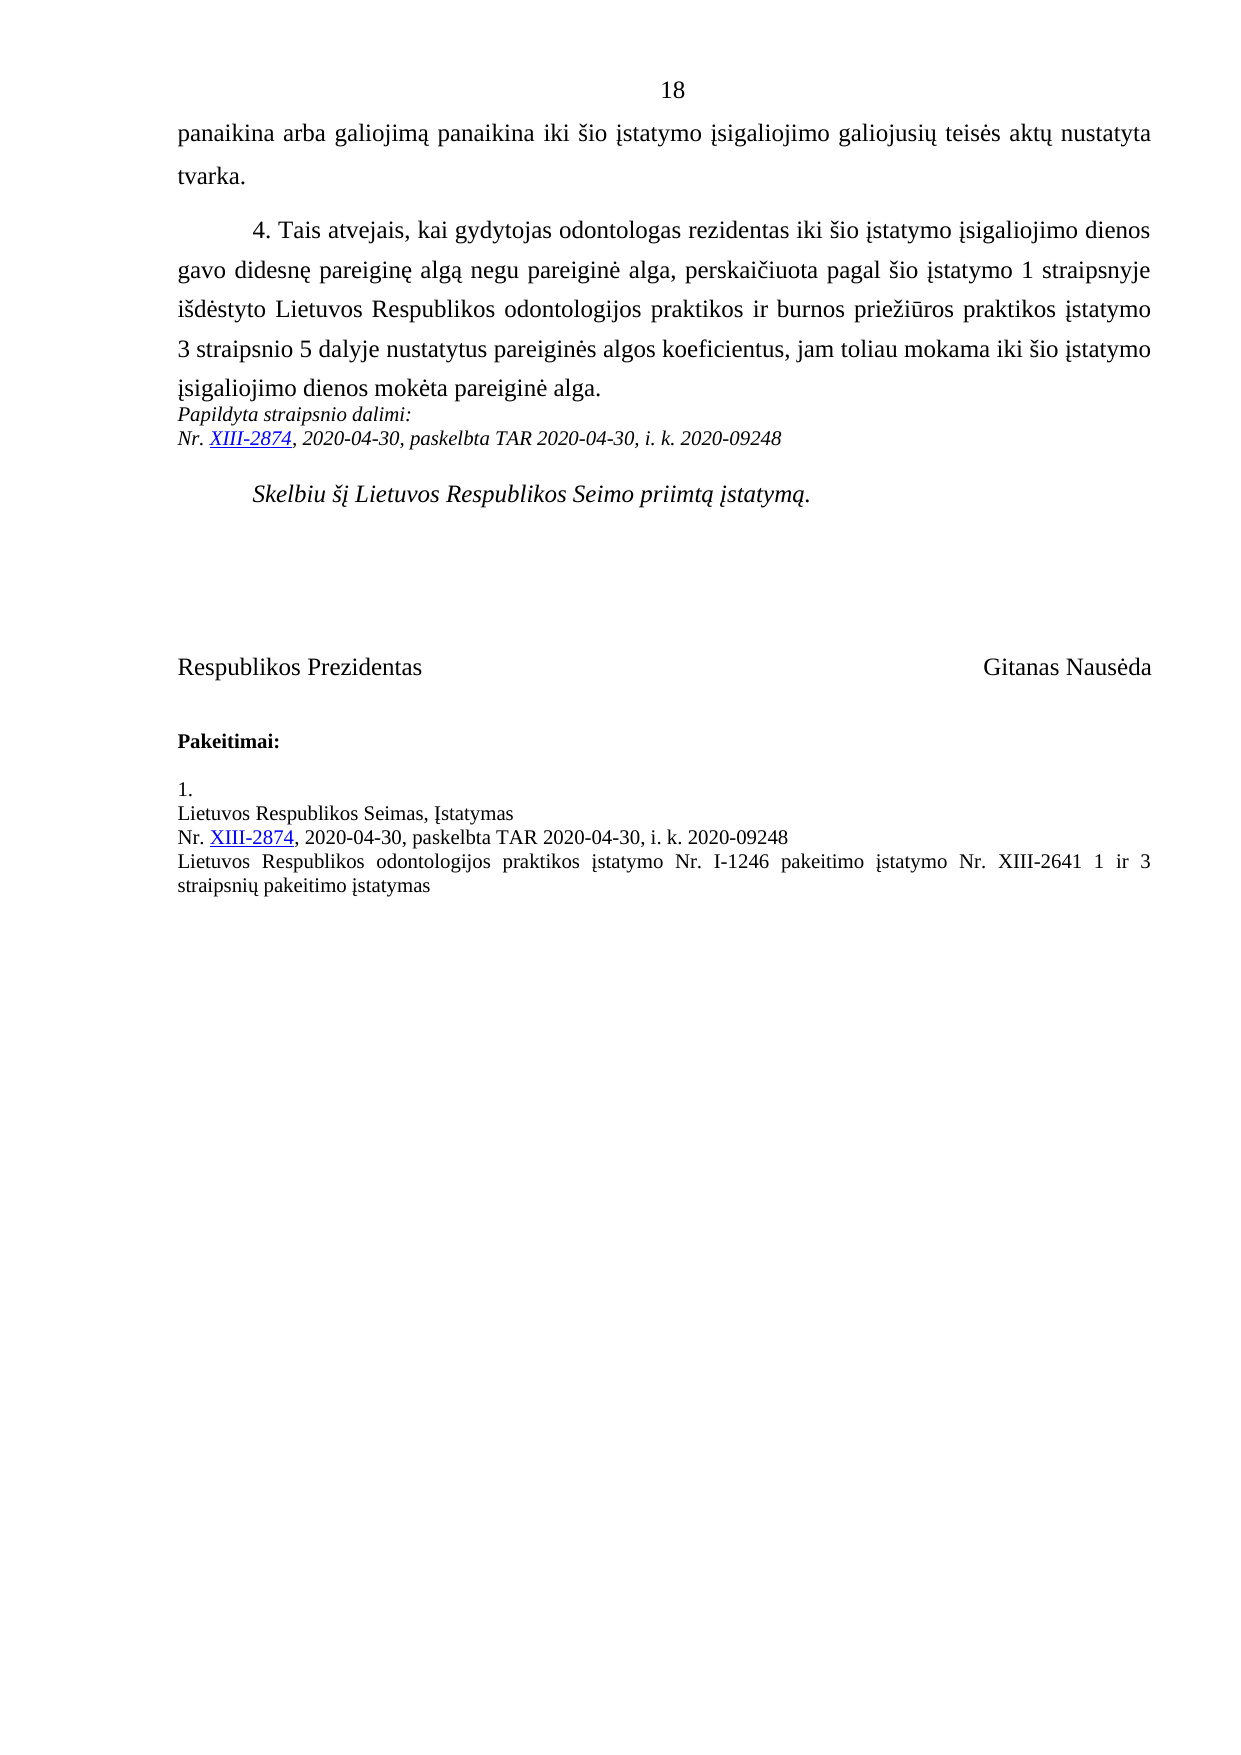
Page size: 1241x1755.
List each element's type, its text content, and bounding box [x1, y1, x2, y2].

text Pakeitimai: [177, 728, 1152, 753]
text Papildyta straipsnio dalimi: [177, 402, 1152, 426]
text Respublikos Prezidentas Gitanas Nausėda [177, 652, 1152, 680]
text Lietuvos Respublikos Seimas, Įstatymas [177, 801, 1152, 825]
text panaikina arba galiojimą panaikina iki šio įstatymo įsigaliojimo galiojusių teisės aktų nustatyta tvarka. [177, 118, 1152, 190]
text Lietuvos Respublikos odontologijos praktikos įstatymo Nr. I-1246 pakeitimo įstatymo Nr. XIII-2641 1 ir 3 straipsnių pakeitimo įstatymas [177, 849, 1152, 897]
text 1. [177, 777, 1152, 801]
text 4. Tais atvejais, kai gydytojas odontologas rezidentas iki šio įstatymo įsigaliojimo dienos gavo didesnę pareiginę algą negu pareiginė alga, perskaičiuota pagal šio įstatymo 1 straipsnyje išdėstyto Lietuvos Respublikos odontologijos praktikos ir burnos priežiūros praktikos įstatymo 3 straipsnio 5 dalyje nustatytus pareiginės algos koeficientus, jam toliau mokama iki šio įstatymo įsigaliojimo dienos mokėta pareiginė alga. [177, 204, 1152, 402]
text Skelbiu šį Lietuvos Respublikos Seimo priimtą įstatymą. [177, 479, 1152, 508]
text Nr. XIII-2874, 2020-04-30, paskelbta TAR 2020-04-30, i. k. 2020-09248 [177, 825, 1152, 849]
text Nr. XIII-2874, 2020-04-30, paskelbta TAR 2020-04-30, i. k. 2020-09248 [177, 426, 1152, 450]
